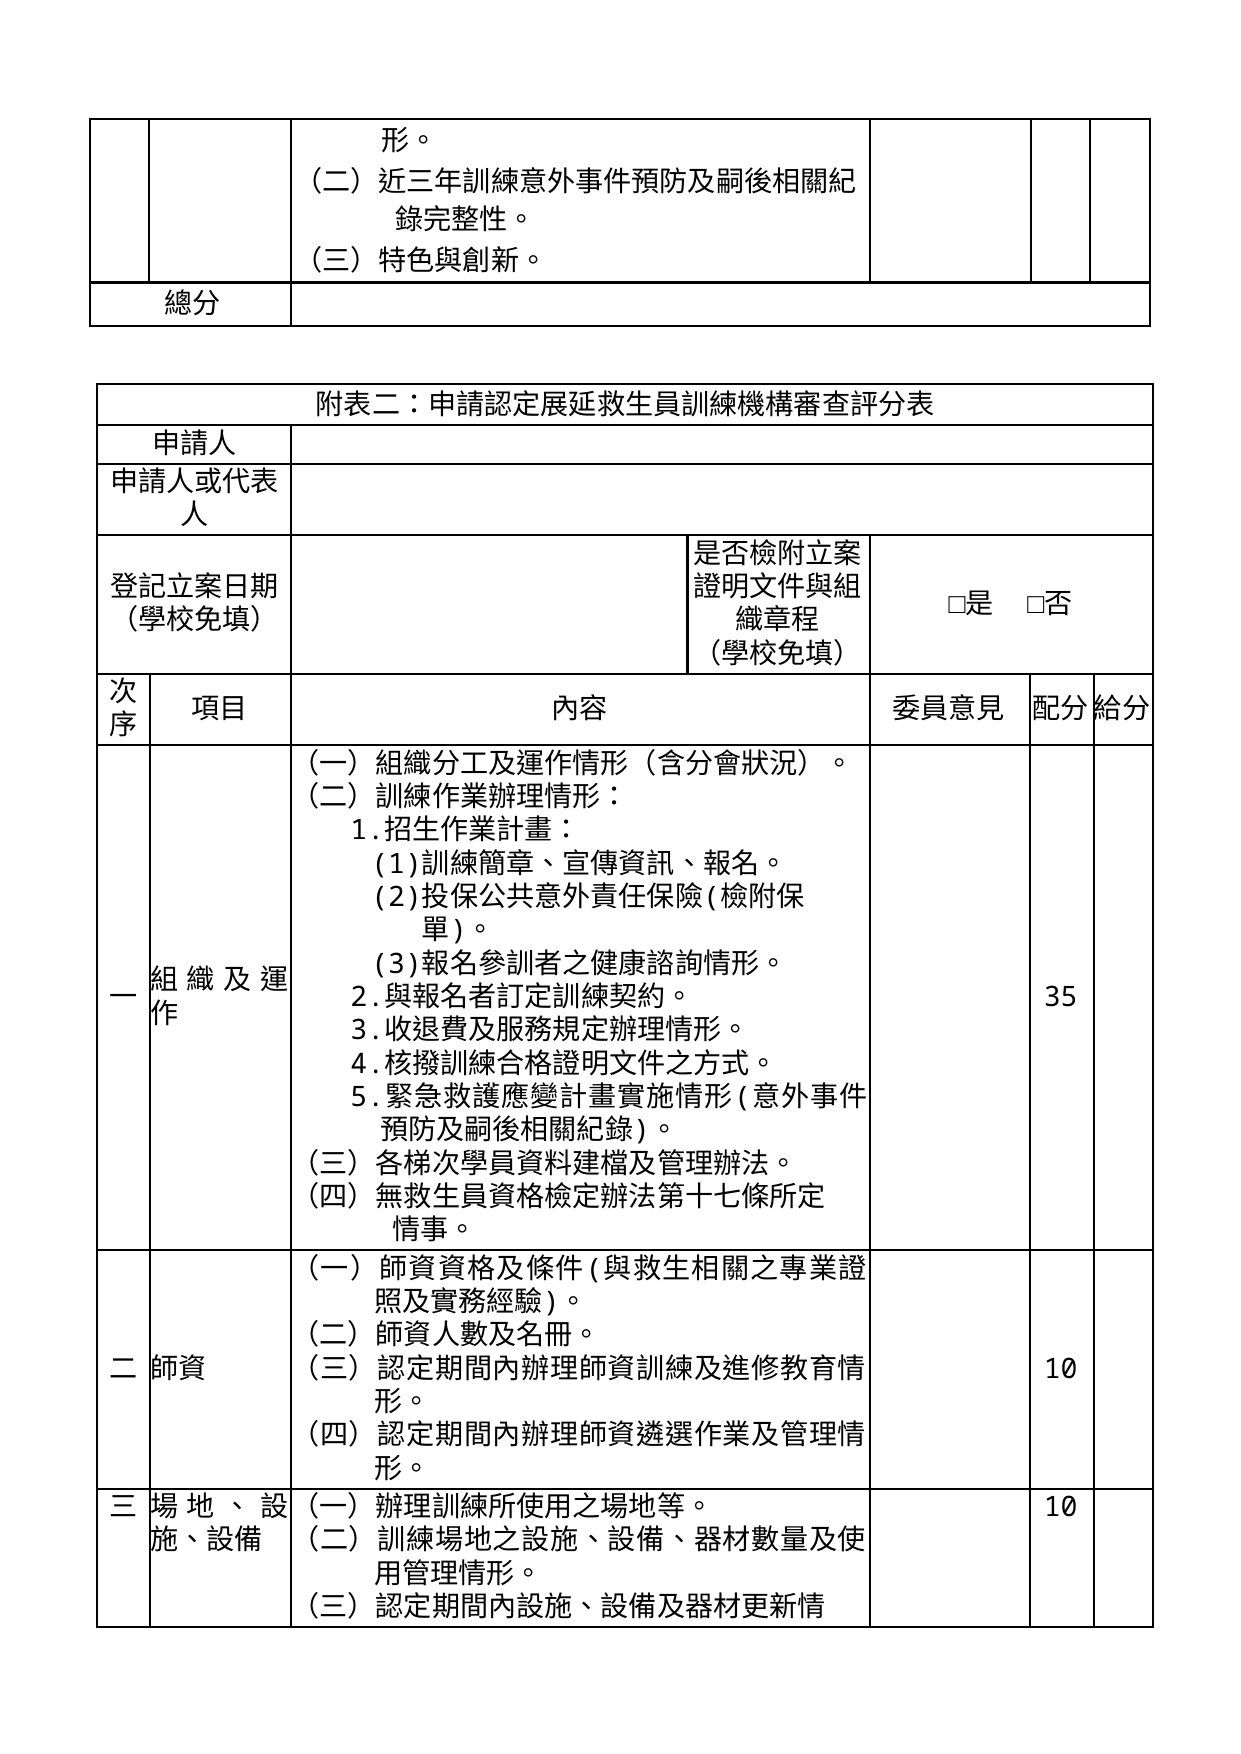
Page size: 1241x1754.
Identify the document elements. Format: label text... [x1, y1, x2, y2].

table_cell [871, 1251, 1029, 1488]
table_cell □是 □否 [871, 536, 1152, 673]
table_cell 師資 [151, 1251, 290, 1488]
table_cell [1032, 120, 1089, 281]
table_cell [1095, 746, 1152, 1249]
table_cell 35 [1031, 746, 1093, 1249]
table_cell [1095, 1251, 1152, 1488]
table_header 附表二：申請認定展延救生員訓練機構審查評分表 [98, 385, 1152, 424]
table_cell 給分 [1095, 675, 1152, 744]
table_cell [150, 120, 290, 281]
table_cell [292, 284, 1149, 325]
table_cell 次序 [98, 675, 149, 744]
table_cell 內容 [292, 675, 869, 744]
table_cell 委員意見 [871, 675, 1029, 744]
table_cell [871, 120, 1030, 281]
table_cell 總分 [91, 284, 290, 325]
table_cell 場地、設施、設備 [151, 1490, 290, 1626]
table_cell [91, 120, 148, 281]
table_cell 配分 [1031, 675, 1093, 744]
table_cell 項目 [151, 675, 290, 744]
table_cell （一）師資資格及條件(與救生相關之專業證照及實務經驗)。 （二）師資人數及名冊。 （三）認定期間內辦理師資訓練及進修教育情形。 （四）認定期間內辦理師資遴選作業及管理情形。 [292, 1251, 869, 1488]
table_cell （一）辦理訓練所使用之場地等。 （二）訓練場地之設施、設備、器材數量及使用管理情形。 （三）認定期間內設施、設備及器材更新情 [292, 1490, 869, 1626]
table_cell [292, 536, 686, 673]
table_cell （一）組織分工及運作情形（含分會狀況）。 （二）訓練作業辦理情形： 1.招生作業計畫： (1)訓練簡章、宣傳資訊、報名。 (2)投保公共意外責任保險(檢附保 單)。 (3)報名參訓者之健康諮詢情形。 2.與報名者訂定訓練契約。 3.收退費及服務規定辦理情形。 4.核撥訓練合格證明文件之方式。 5.緊急救護應變計畫實施情形(意外事件預防及嗣後相關紀錄)。 （三）各梯次學員資料建檔及管理辦法。 （四）無救生員資格檢定辦法第十七條所定 情事。 [292, 746, 869, 1249]
table_cell 三 [98, 1490, 149, 1626]
table_cell 10 [1031, 1251, 1093, 1488]
table_cell 組織及運作 [151, 746, 290, 1249]
table_cell 形。 （二）近三年訓練意外事件預防及嗣後相關紀 錄完整性。 （三）特色與創新。 [292, 120, 869, 281]
table_cell 二 [98, 1251, 149, 1488]
table_cell [292, 465, 1152, 534]
table_cell [1095, 1490, 1152, 1626]
table_cell 登記立案日期 （學校免填） [98, 536, 290, 673]
table_cell [871, 1490, 1029, 1626]
table_cell 申請人或代表人 [98, 465, 290, 534]
table_cell 10 [1031, 1490, 1093, 1626]
table_cell [871, 746, 1029, 1249]
table_cell [292, 426, 1152, 463]
table_cell [1091, 120, 1149, 281]
table_cell 一 [98, 746, 149, 1249]
table_cell 申請人 [98, 426, 290, 463]
table_cell 是否檢附立案證明文件與組織章程 （學校免填） [689, 536, 869, 673]
